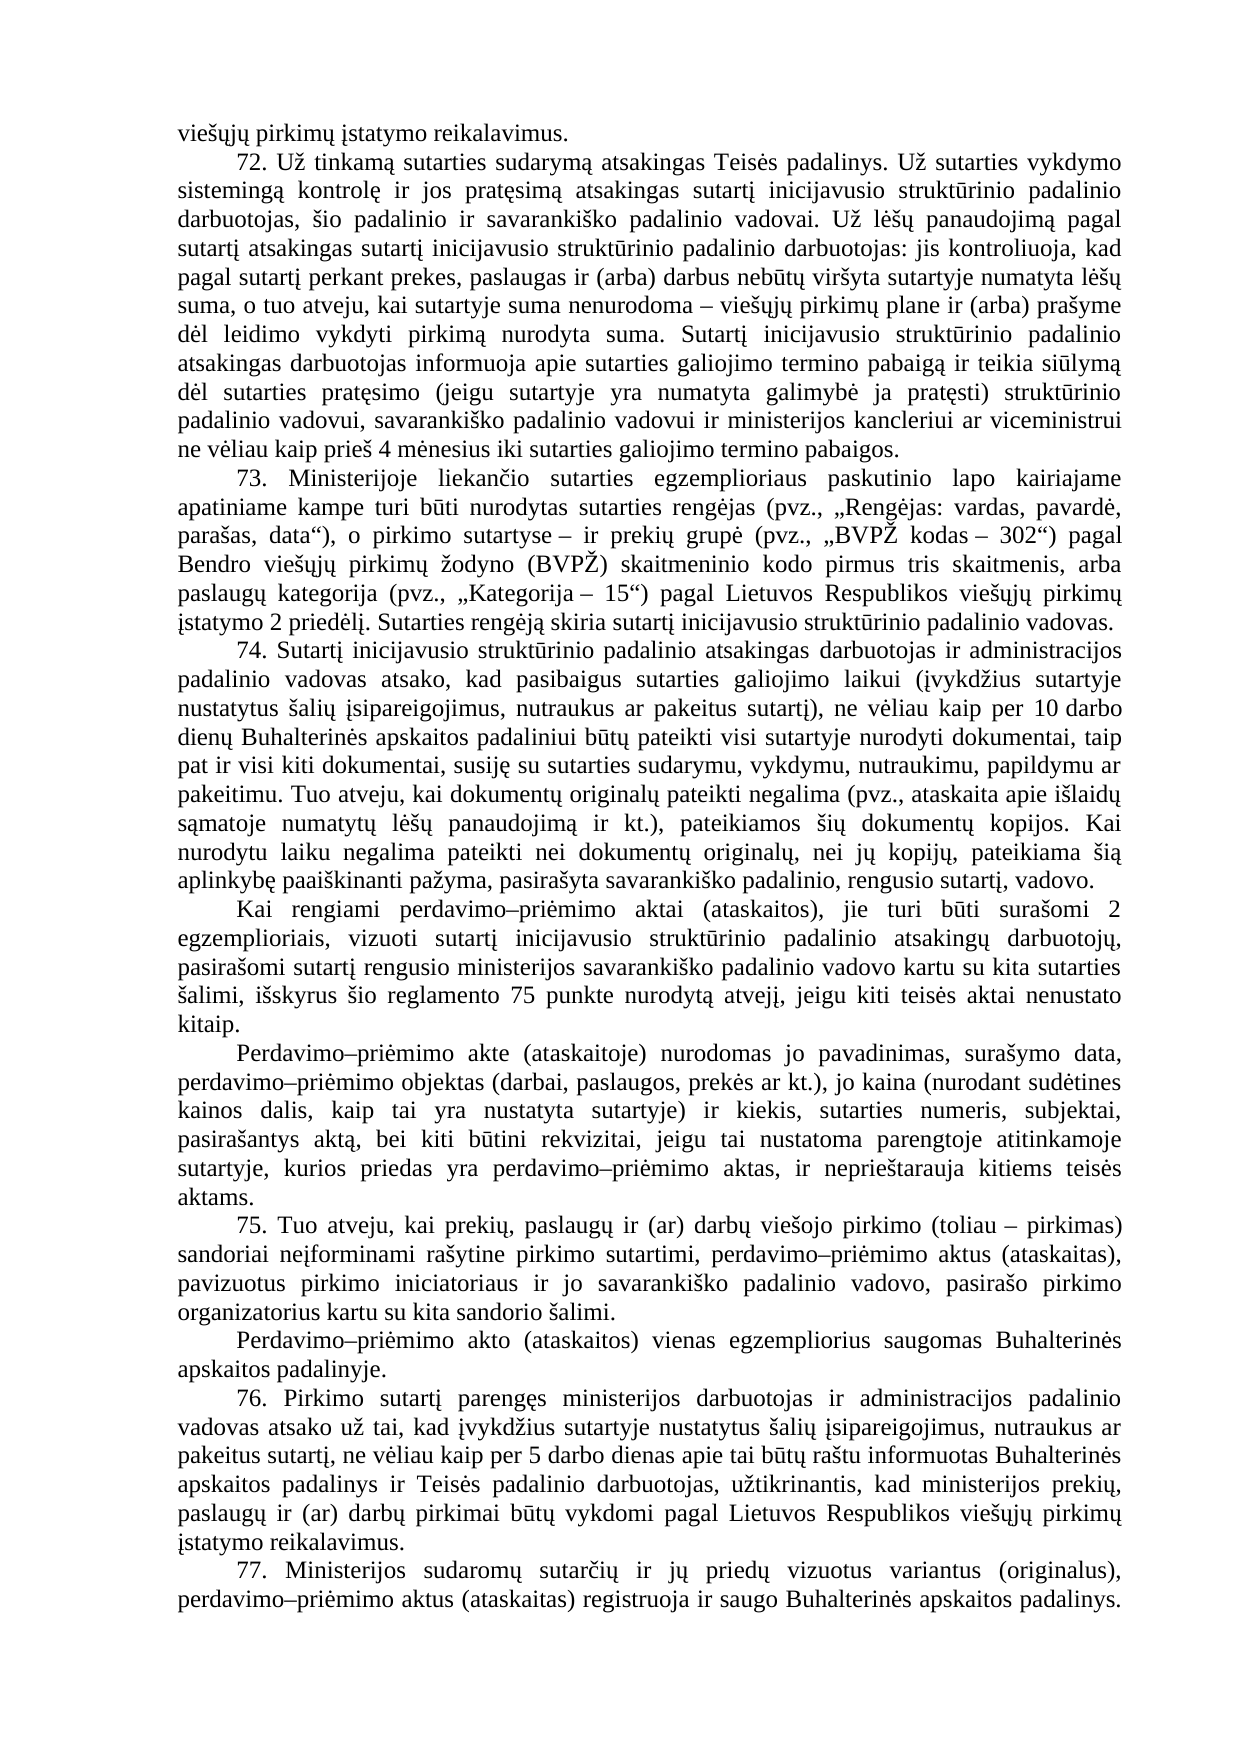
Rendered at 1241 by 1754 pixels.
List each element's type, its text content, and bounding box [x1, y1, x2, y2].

text viešųjų pirkimų įstatymo reikalavimus. [177, 118, 1122, 147]
text Kai rengiami perdavimo–priėmimo aktai (ataskaitos), jie turi būti surašomi 2 egzemplioriais, vizuoti sutartį inicijavusio struktūrinio padalinio atsakingų darbuotojų, pasirašomi sutartį rengusio ministerijos savarankiško padalinio vadovo kartu su kita sutarties šalimi, išskyrus šio reglamento 75 punkte nurodytą atvejį, jeigu kiti teisės aktai nenustato kitaip. [177, 894, 1122, 1038]
text 74. Sutartį inicijavusio struktūrinio padalinio atsakingas darbuotojas ir administracijos padalinio vadovas atsako, kad pasibaigus sutarties galiojimo laikui (įvykdžius sutartyje nustatytus šalių įsipareigojimus, nutraukus ar pakeitus sutartį), ne vėliau kaip per 10 darbo dienų Buhalterinės apskaitos padaliniui būtų pateikti visi sutartyje nurodyti dokumentai, taip pat ir visi kiti dokumentai, susiję su sutarties sudarymu, vykdymu, nutraukimu, papildymu ar pakeitimu. Tuo atveju, kai dokumentų originalų pateikti negalima (pvz., ataskaita apie išlaidų sąmatoje numatytų lėšų panaudojimą ir kt.), pateikiamos šių dokumentų kopijos. Kai nurodytu laiku negalima pateikti nei dokumentų originalų, nei jų kopijų, pateikiama šią aplinkybę paaiškinanti pažyma, pasirašyta savarankiško padalinio, rengusio sutartį, vadovo. [177, 636, 1122, 894]
text 76. Pirkimo sutartį parengęs ministerijos darbuotojas ir administracijos padalinio vadovas atsako už tai, kad įvykdžius sutartyje nustatytus šalių įsipareigojimus, nutraukus ar pakeitus sutartį, ne vėliau kaip per 5 darbo dienas apie tai būtų raštu informuotas Buhalterinės apskaitos padalinys ir Teisės padalinio darbuotojas, užtikrinantis, kad ministerijos prekių, paslaugų ir (ar) darbų pirkimai būtų vykdomi pagal Lietuvos Respublikos viešųjų pirkimų įstatymo reikalavimus. [177, 1383, 1122, 1556]
text Perdavimo–priėmimo akte (ataskaitoje) nurodomas jo pavadinimas, surašymo data, perdavimo–priėmimo objektas (darbai, paslaugos, prekės ar kt.), jo kaina (nurodant sudėtines kainos dalis, kaip tai yra nustatyta sutartyje) ir kiekis, sutarties numeris, subjektai, pasirašantys aktą, bei kiti būtini rekvizitai, jeigu tai nustatoma parengtoje atitinkamoje sutartyje, kurios priedas yra perdavimo–priėmimo aktas, ir neprieštarauja kitiems teisės aktams. [177, 1038, 1122, 1211]
text Perdavimo–priėmimo akto (ataskaitos) vienas egzempliorius saugomas Buhalterinės apskaitos padalinyje. [177, 1326, 1122, 1383]
text 77. Ministerijos sudaromų sutarčių ir jų priedų vizuotus variantus (originalus), perdavimo–priėmimo aktus (ataskaitas) registruoja ir saugo Buhalterinės apskaitos padalinys. [177, 1556, 1122, 1613]
text 73. Ministerijoje liekančio sutarties egzemplioriaus paskutinio lapo kairiajame apatiniame kampe turi būti nurodytas sutarties rengėjas (pvz., „Rengėjas: vardas, pavardė, parašas, data“), o pirkimo sutartyse – ir prekių grupė (pvz., „BVPŽ kodas – 302“) pagal Bendro viešųjų pirkimų žodyno (BVPŽ) skaitmeninio kodo pirmus tris skaitmenis, arba paslaugų kategorija (pvz., „Kategorija – 15“) pagal Lietuvos Respublikos viešųjų pirkimų įstatymo 2 priedėlį. Sutarties rengėją skiria sutartį inicijavusio struktūrinio padalinio vadovas. [177, 463, 1122, 636]
text 72. Už tinkamą sutarties sudarymą atsakingas Teisės padalinys. Už sutarties vykdymo sistemingą kontrolę ir jos pratęsimą atsakingas sutartį inicijavusio struktūrinio padalinio darbuotojas, šio padalinio ir savarankiško padalinio vadovai. Už lėšų panaudojimą pagal sutartį atsakingas sutartį inicijavusio struktūrinio padalinio darbuotojas: jis kontroliuoja, kad pagal sutartį perkant prekes, paslaugas ir (arba) darbus nebūtų viršyta sutartyje numatyta lėšų suma, o tuo atveju, kai sutartyje suma nenurodoma – viešųjų pirkimų plane ir (arba) prašyme dėl leidimo vykdyti pirkimą nurodyta suma. Sutartį inicijavusio struktūrinio padalinio atsakingas darbuotojas informuoja apie sutarties galiojimo termino pabaigą ir teikia siūlymą dėl sutarties pratęsimo (jeigu sutartyje yra numatyta galimybė ja pratęsti) struktūrinio padalinio vadovui, savarankiško padalinio vadovui ir ministerijos kancleriui ar viceministrui ne vėliau kaip prieš 4 mėnesius iki sutarties galiojimo termino pabaigos. [177, 147, 1122, 463]
text 75. Tuo atveju, kai prekių, paslaugų ir (ar) darbų viešojo pirkimo (toliau – pirkimas) sandoriai neįforminami rašytine pirkimo sutartimi, perdavimo–priėmimo aktus (ataskaitas), pavizuotus pirkimo iniciatoriaus ir jo savarankiško padalinio vadovo, pasirašo pirkimo organizatorius kartu su kita sandorio šalimi. [177, 1211, 1122, 1326]
